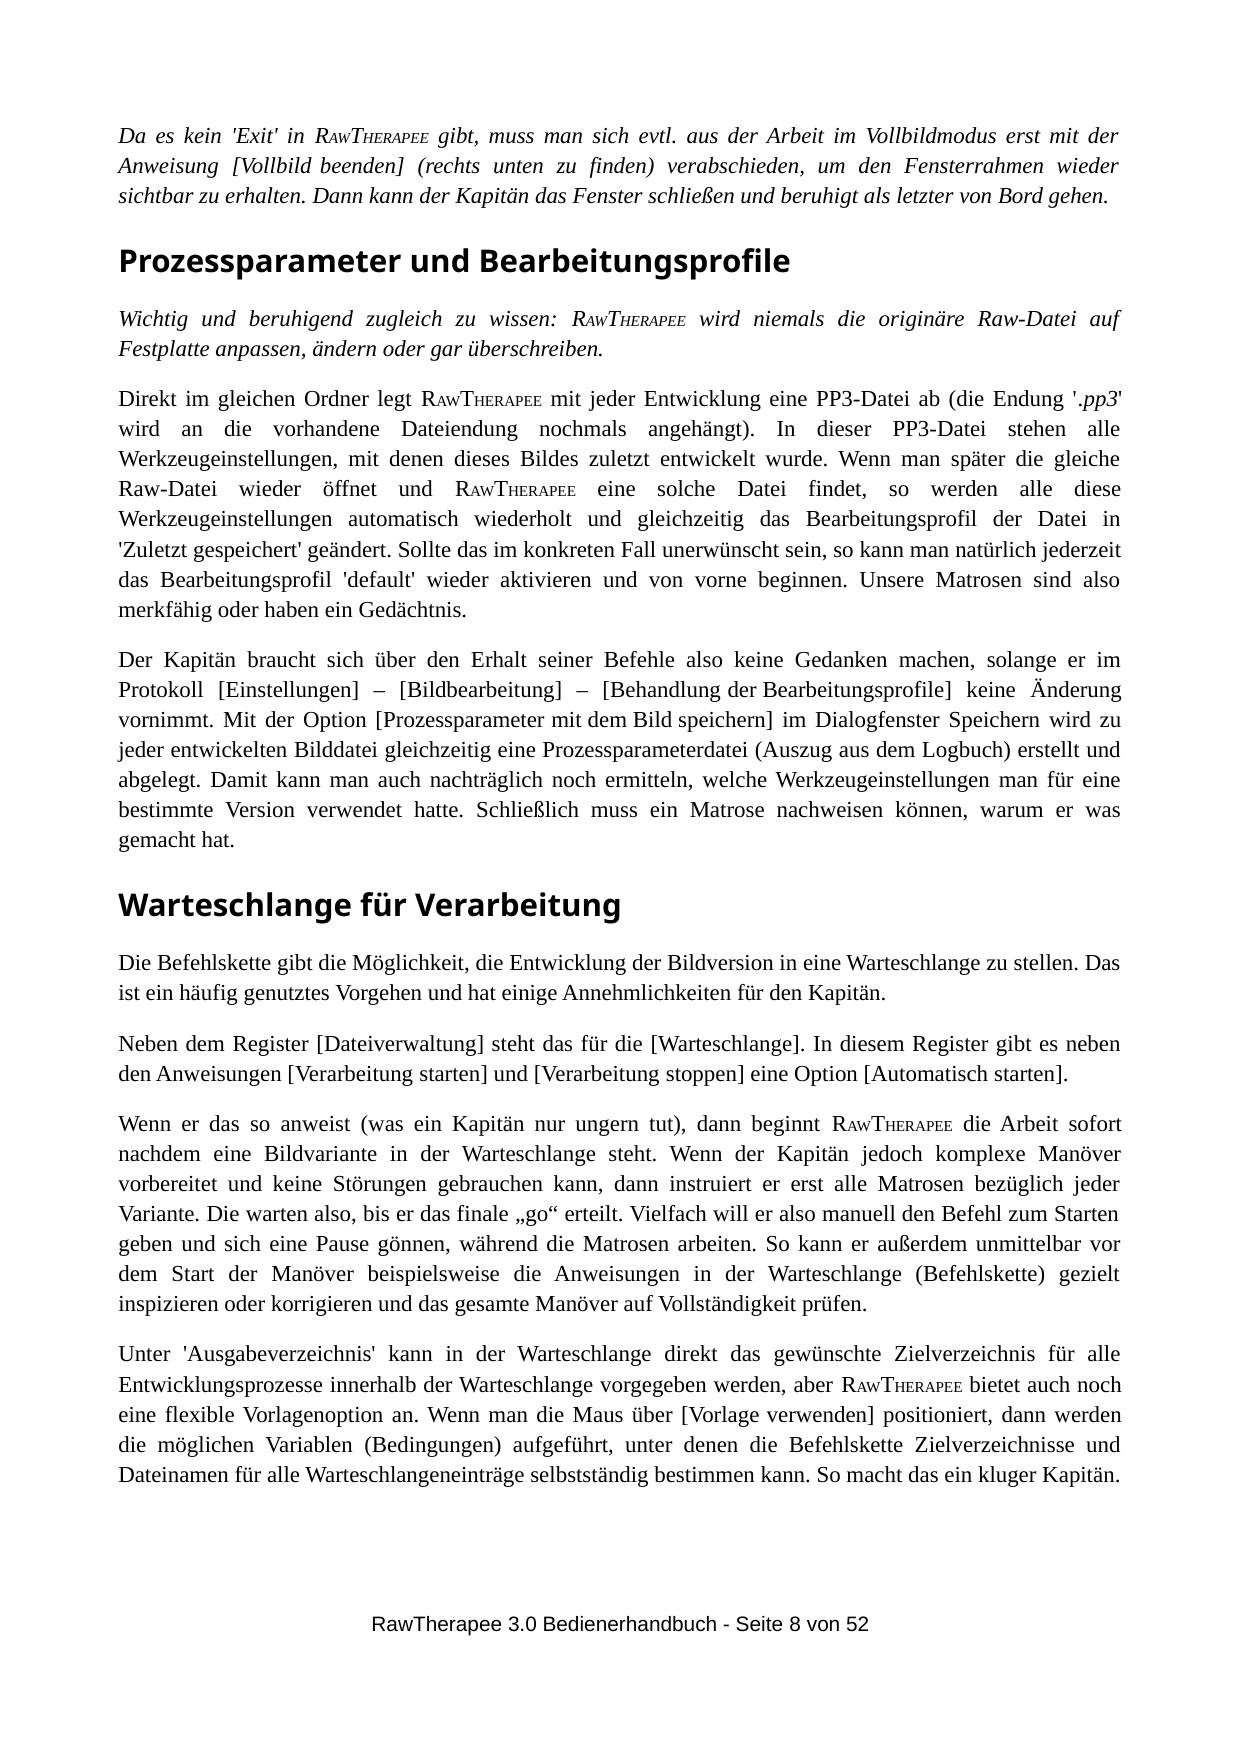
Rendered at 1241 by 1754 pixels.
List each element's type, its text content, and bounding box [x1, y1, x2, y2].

text Der Kapitän braucht sich über den Erhalt seiner Befehle also keine Gedanken machen, solange er im Protokoll [Einstellungen] – [Bildbearbeitung] – [Behandlung der Bearbeitungsprofile] keine Änderung vornimmt. Mit der Option [Prozessparameter mit dem Bild speichern] im Dialogfenster Speichern wird zu jeder entwickelten Bilddatei gleichzeitig eine Prozessparameterdatei (Auszug aus dem Logbuch) erstellt und abgelegt. Damit kann man auch nachträglich noch ermitteln, welche Werkzeugeinstellungen man für eine bestimmte Version verwendet hatte. Schließlich muss ein Matrose nachweisen können, warum er was gemacht hat. [118, 642, 1122, 853]
text Die Befehlskette gibt die Möglichkeit, die Entwicklung der Bildversion in eine Warteschlange zu stellen. Das ist ein häufig genutztes Vorgehen und hat einige Annehmlichkeiten für den Kapitän. [118, 946, 1122, 1006]
text Neben dem Register [Dateiverwaltung] steht das für die [Warteschlange]. In diesem Register gibt es neben den Anweisungen [Verarbeitung starten] und [Verarbeitung stoppen] eine Option [Automatisch starten]. [118, 1026, 1122, 1086]
text Wenn er das so anweist (was ein Kapitän nur ungern tut), dann beginnt RawTherapee die Arbeit sofort nachdem eine Bildvariante in der Warteschlange steht. Wenn der Kapitän jedoch komplexe Manöver vorbereitet und keine Störungen gebrauchen kann, dann instruiert er erst alle Matrosen bezüglich jeder Variante. Die warten also, bis er das finale „go“ erteilt. Vielfach will er also manuell den Befehl zum Starten geben und sich eine Pause gönnen, während die Matrosen arbeiten. So kann er außerdem unmittelbar vor dem Start der Manöver beispielsweise die Anweisungen in der Warteschlange (Befehlskette) gezielt inspizieren oder korrigieren und das gesamte Manöver auf Vollständigkeit prüfen. [118, 1106, 1122, 1317]
subtitle Warteschlange für Verarbeitung [118, 883, 1122, 926]
subtitle Prozessparameter und Bearbeitungsprofile [118, 238, 1122, 281]
text Unter 'Ausgabeverzeichnis' kann in der Warteschlange direkt das gewünschte Zielverzeichnis für alle Entwicklungsprozesse innerhalb der Warteschlange vorgegeben werden, aber RawTherapee bietet auch noch eine flexible Vorlagenoption an. Wenn man die Maus über [Vorlage verwenden] positioniert, dann werden die möglichen Variablen (Bedingungen) aufgeführt, unter denen die Befehlskette Zielverzeichnisse und Dateinamen für alle Warteschlangeneinträge selbstständig bestimmen kann. So macht das ein kluger Kapitän. [118, 1337, 1122, 1487]
text Direkt im gleichen Ordner legt RawTherapee mit jeder Entwicklung eine PP3-Datei ab (die Endung '.pp3' wird an die vorhandene Dateiendung nochmals angehängt). In dieser PP3-Datei stehen alle Werkzeugeinstellungen, mit denen dieses Bildes zuletzt entwickelt wurde. Wenn man später die gleiche Raw-Datei wieder öffnet und RawTherapee eine solche Datei findet, so werden alle diese Werkzeugeinstellungen automatisch wiederholt und gleichzeitig das Bearbeitungsprofil der Datei in 'Zuletzt gespeichert' geändert. Sollte das im konkreten Fall unerwünscht sein, so kann man natürlich jederzeit das Bearbeitungsprofil 'default' wieder aktivieren und von vorne beginnen. Unsere Matrosen sind also merkfähig oder haben ein Gedächtnis. [118, 381, 1122, 622]
text Da es kein 'Exit' in RawTherapee gibt, muss man sich evtl. aus der Arbeit im Vollbildmodus erst mit der Anweisung [Vollbild beenden] (rechts unten zu finden) verabschieden, um den Fensterrahmen wieder sichtbar zu erhalten. Dann kann der Kapitän das Fenster schließen und beruhigt als letzter von Bord gehen. [118, 118, 1122, 208]
text Wichtig und beruhigend zugleich zu wissen: RawTherapee wird niemals die originäre Raw-Datei auf Festplatte anpassen, ändern oder gar überschreiben. [118, 301, 1122, 361]
